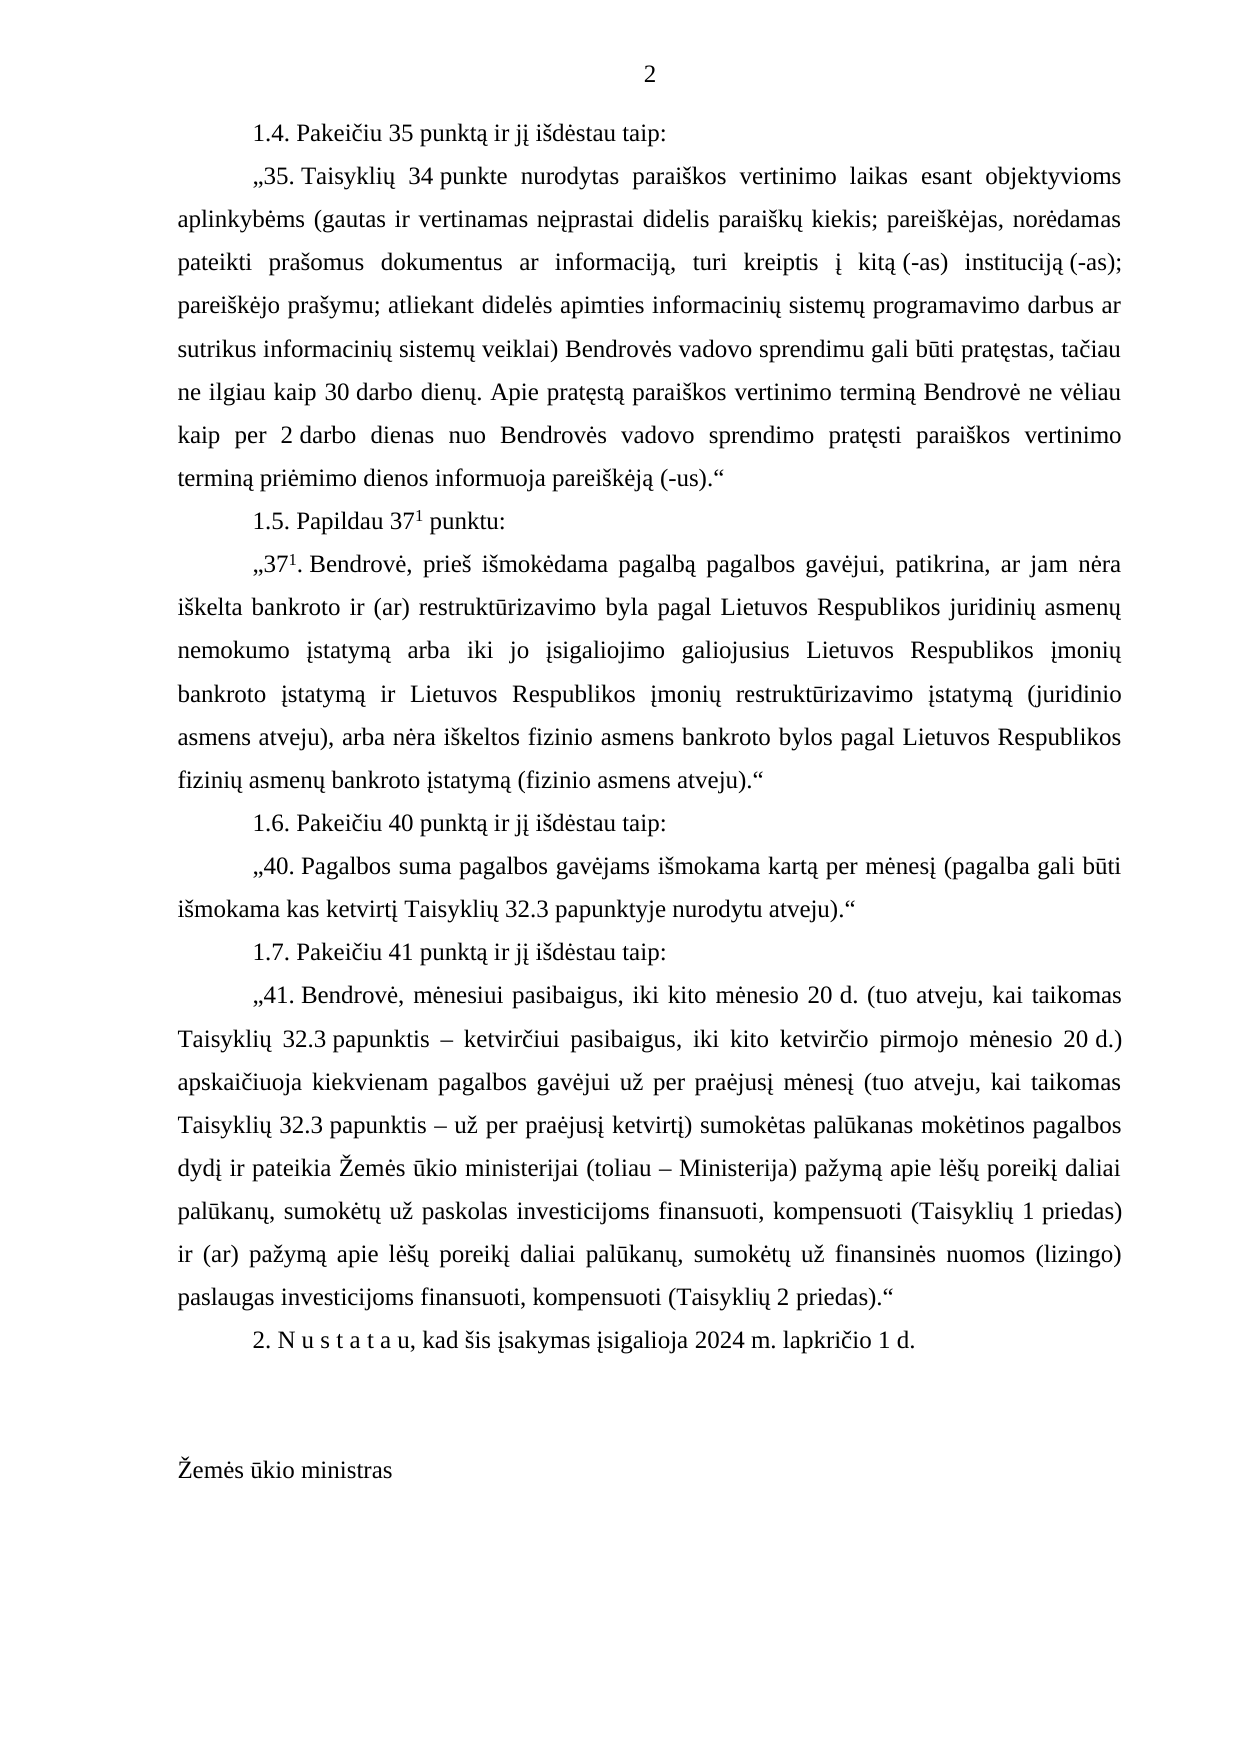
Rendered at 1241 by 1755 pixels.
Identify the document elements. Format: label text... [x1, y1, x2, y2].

text 1.4. Pakeičiu 35 punktą ir jį išdėstau taip: [177, 118, 1122, 147]
text Žemės ūkio ministras [177, 1455, 1122, 1484]
text 1.6. Pakeičiu 40 punktą ir jį išdėstau taip: [177, 808, 1122, 837]
text 2. N u s t a t a u, kad šis įsakymas įsigalioja 2024 m. lapkričio 1 d. [177, 1326, 1122, 1354]
text „41. Bendrovė, mėnesiui pasibaigus, iki kito mėnesio 20 d. (tuo atveju, kai taikomas Taisyklių 32.3 papunktis – ketvirčiui pasibaigus, iki kito ketvirčio pirmojo mėnesio 20 d.) apskaičiuoja kiekvienam pagalbos gavėjui už per praėjusį mėnesį (tuo atveju, kai taikomas Taisyklių 32.3 papunktis – už per praėjusį ketvirtį) sumokėtas palūkanas mokėtinos pagalbos dydį ir pateikia Žemės ūkio ministerijai (toliau – Ministerija) pažymą apie lėšų poreikį daliai palūkanų, sumokėtų už paskolas investicijoms finansuoti, kompensuoti (Taisyklių 1 priedas) ir (ar) pažymą apie lėšų poreikį daliai palūkanų, sumokėtų už finansinės nuomos (lizingo) paslaugas investicijoms finansuoti, kompensuoti (Taisyklių 2 priedas).“ [177, 981, 1122, 1311]
text „40. Pagalbos suma pagalbos gavėjams išmokama kartą per mėnesį (pagalba gali būti išmokama kas ketvirtį Taisyklių 32.3 papunktyje nurodytu atveju).“ [177, 851, 1122, 923]
text 1.5. Papildau 371 punktu: [177, 506, 1122, 535]
text 1.7. Pakeičiu 41 punktą ir jį išdėstau taip: [177, 937, 1122, 966]
text „35. Taisyklių 34 punkte nurodytas paraiškos vertinimo laikas esant objektyvioms aplinkybėms (gautas ir vertinamas neįprastai didelis paraiškų kiekis; pareiškėjas, norėdamas pateikti prašomus dokumentus ar informaciją, turi kreiptis į kitą (-as) instituciją (-as); pareiškėjo prašymu; atliekant didelės apimties informacinių sistemų programavimo darbus ar sutrikus informacinių sistemų veiklai) Bendrovės vadovo sprendimu gali būti pratęstas, tačiau ne ilgiau kaip 30 darbo dienų. Apie pratęstą paraiškos vertinimo terminą Bendrovė ne vėliau kaip per 2 darbo dienas nuo Bendrovės vadovo sprendimo pratęsti paraiškos vertinimo terminą priėmimo dienos informuoja pareiškėją (-us).“ [177, 161, 1122, 492]
text „371. Bendrovė, prieš išmokėdama pagalbą pagalbos gavėjui, patikrina, ar jam nėra iškelta bankroto ir (ar) restruktūrizavimo byla pagal Lietuvos Respublikos juridinių asmenų nemokumo įstatymą arba iki jo įsigaliojimo galiojusius Lietuvos Respublikos įmonių bankroto įstatymą ir Lietuvos Respublikos įmonių restruktūrizavimo įstatymą (juridinio asmens atveju), arba nėra iškeltos fizinio asmens bankroto bylos pagal Lietuvos Respublikos fizinių asmenų bankroto įstatymą (fizinio asmens atveju).“ [177, 549, 1122, 794]
